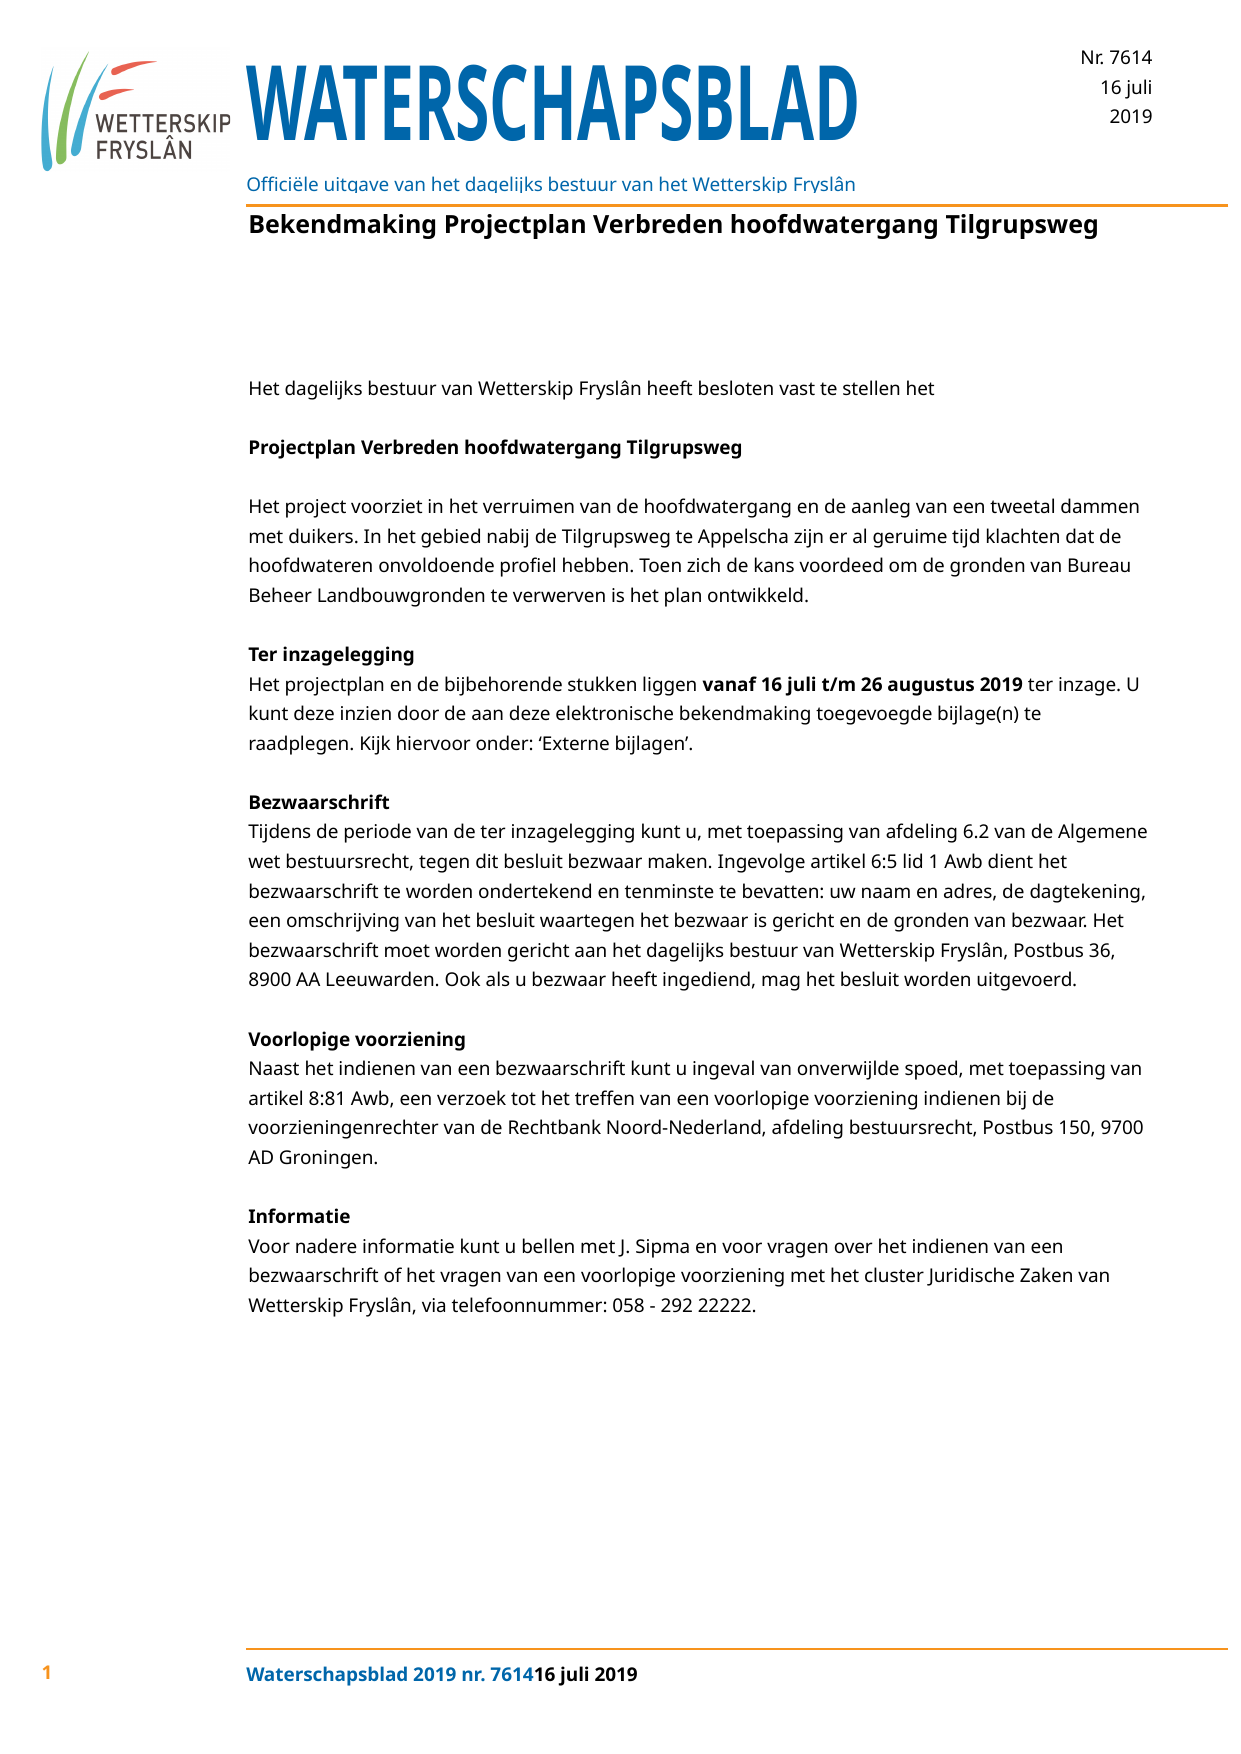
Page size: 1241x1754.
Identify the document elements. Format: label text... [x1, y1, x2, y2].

text Voorlopige voorziening [248, 1026, 1152, 1051]
text Het dagelijks bestuur van Wetterskip Fryslân heeft besloten vast te stellen het [248, 375, 1152, 401]
text Informatie [248, 1203, 1152, 1229]
text Ter inzagelegging [248, 641, 1152, 667]
text Voor nadere informatie kunt u bellen met J. Sipma en voor vragen over het indienen van een bezwaarschrift of het vragen van een voorlopige voorziening met het cluster Juridische Zaken van Wetterskip Fryslân, via telefoonnummer: 058 - 292 22222. [248, 1233, 1152, 1318]
text Projectplan Verbreden hoofdwatergang Tilgrupsweg [248, 434, 1152, 460]
text Tijdens de periode van de ter inzagelegging kunt u, met toepassing van afdeling 6.2 van de Algemene wet bestuursrecht, tegen dit besluit bezwaar maken. Ingevolge artikel 6:5 lid 1 Awb dient het bezwaarschrift te worden ondertekend en tenminste te bevatten: uw naam en adres, de dagtekening, een omschrijving van het besluit waartegen het bezwaar is gericht en de gronden van bezwaar. Het bezwaarschrift moet worden gericht aan het dagelijks bestuur van Wetterskip Fryslân, Postbus 36, 8900 AA Leeuwarden. Ook als u bezwaar heeft ingediend, mag het besluit worden uitgevoerd. [248, 819, 1152, 992]
picture [41, 47, 231, 172]
text Bezwaarschrift [248, 789, 1152, 815]
text Het project voorziet in het verruimen van de hoofdwatergang en de aanleg van een tweetal dammen met duikers. In het gebied nabij de Tilgrupsweg te Appelscha zijn er al geruime tijd klachten dat de hoofdwateren onvoldoende profiel hebben. Toen zich de kans voordeed om de gronden van Bureau Beheer Landbouwgronden te verwerven is het plan ontwikkeld. [248, 493, 1152, 608]
text Bekendmaking Projectplan Verbreden hoofdwatergang Tilgrupsweg [248, 207, 1152, 241]
text Het projectplan en de bijbehorende stukken liggen vanaf 16 juli t/m 26 augustus 2019 ter inzage. U kunt deze inzien door de aan deze elektronische bekendmaking toegevoegde bijlage(n) te raadplegen. Kijk hiervoor onder: ‘Externe bijlagen’. [248, 671, 1152, 756]
text Naast het indienen van een bezwaarschrift kunt u ingeval van onverwijlde spoed, met toepassing van artikel 8:81 Awb, een verzoek tot het treffen van een voorlopige voorziening indienen bij de voorzieningenrechter van de Rechtbank Noord-Nederland, afdeling bestuursrecht, Postbus 150, 9700 AD Groningen. [248, 1055, 1152, 1170]
